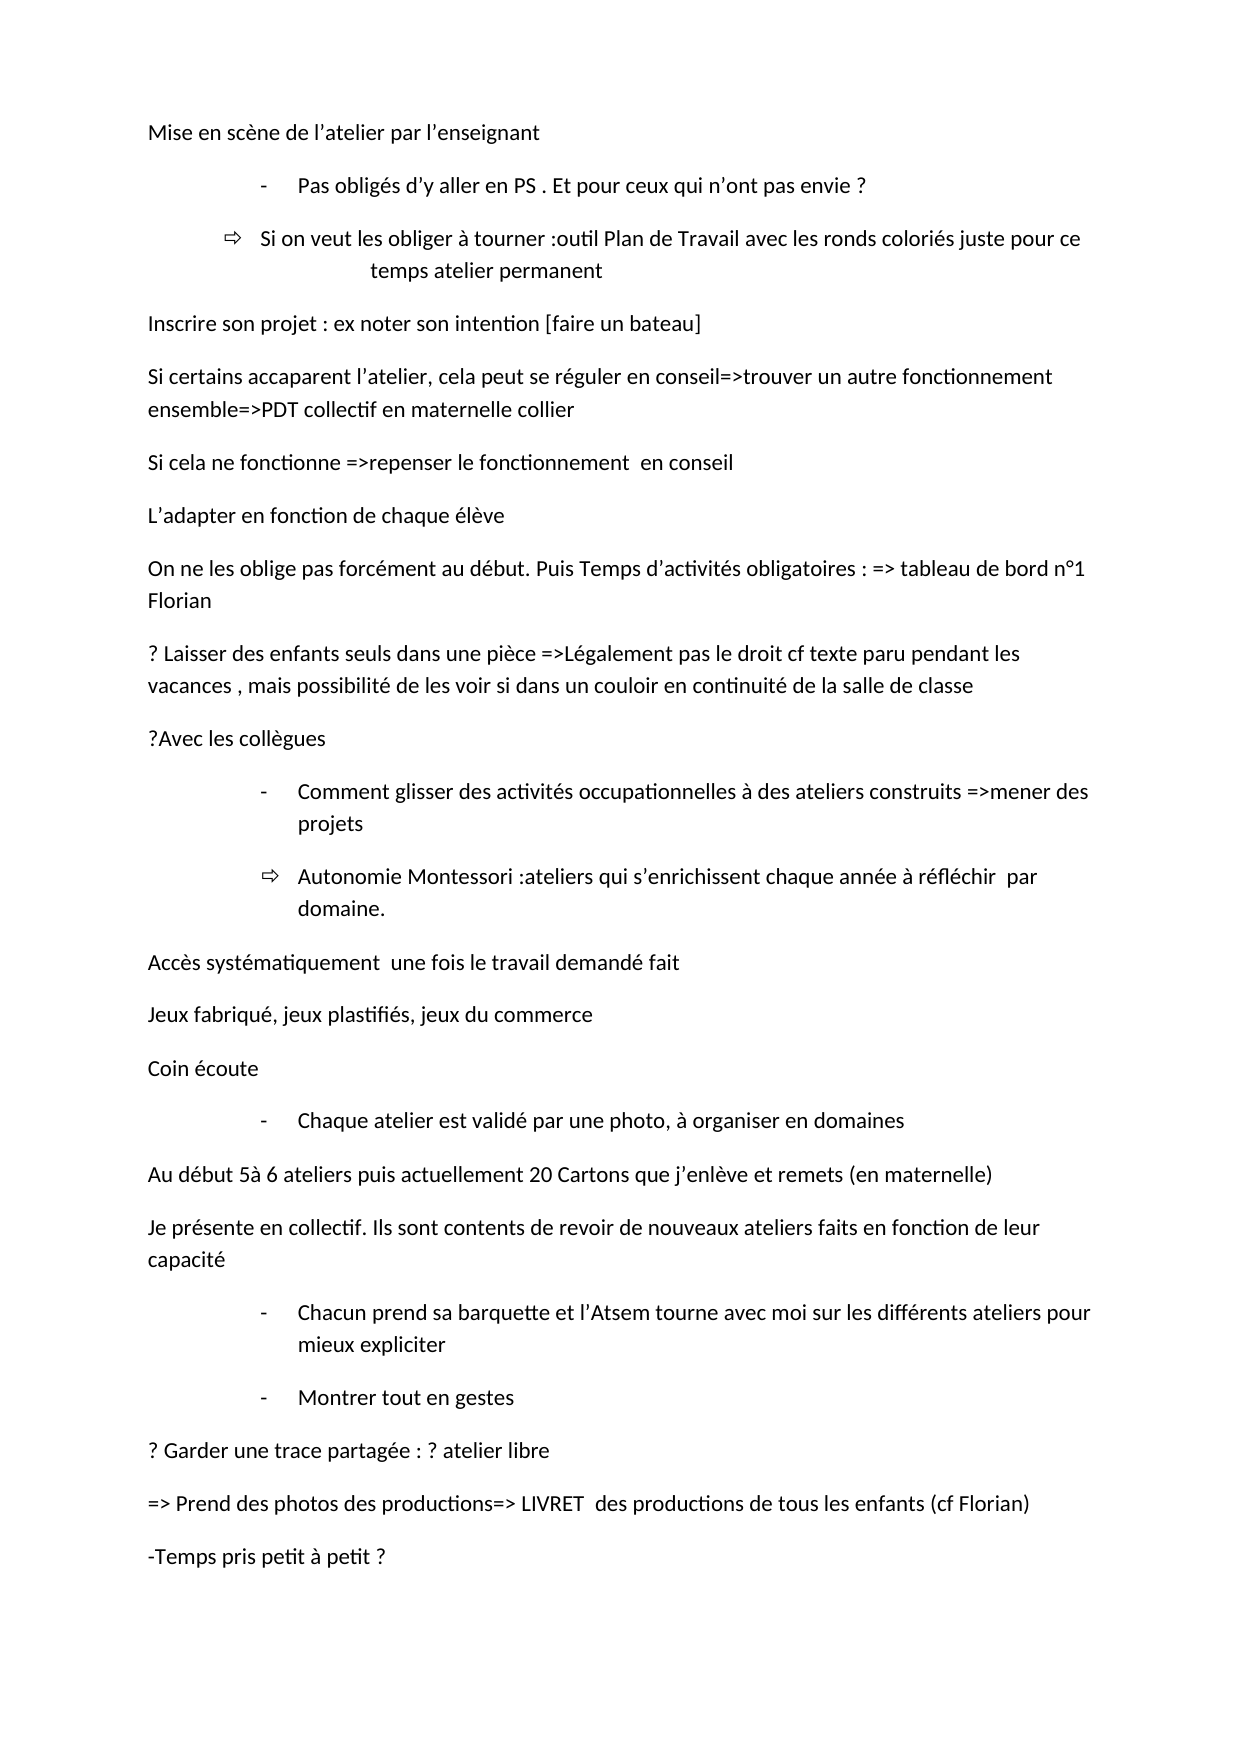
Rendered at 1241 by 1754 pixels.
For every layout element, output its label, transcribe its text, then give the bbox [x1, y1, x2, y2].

text Au début 5à 6 ateliers puis actuellement 20 Cartons que j’enlève et remets (en maternelle) [148, 1160, 1093, 1188]
text Inscrire son projet : ex noter son intention [faire un bateau] [148, 309, 1093, 337]
text L’adapter en fonction de chaque élève [148, 501, 1093, 529]
text => Prend des photos des productions=> LIVRET des productions de tous les enfants (cf Florian) [148, 1489, 1093, 1517]
text Jeux fabriqué, jeux plastifiés, jeux du commerce [148, 1001, 1093, 1029]
text ?Avec les collègues [148, 724, 1093, 752]
text Si cela ne fonctionne =>repenser le fonctionnement en conseil [148, 448, 1093, 476]
text ? Garder une trace partagée : ? atelier libre [148, 1436, 1093, 1464]
text -Temps pris petit à petit ? [148, 1542, 1093, 1570]
text Mise en scène de l’atelier par l’enseignant [148, 118, 1093, 146]
text Coin écoute [148, 1054, 1093, 1082]
text Si certains accaparent l’atelier, cela peut se réguler en conseil=>trouver un autre fonctionnement ensemble=>PDT collectif en maternelle collier [148, 362, 1093, 423]
list Chaque atelier est validé par une photo, à organiser en domaines [260, 1107, 1093, 1135]
text Accès systématiquement une fois le travail demandé fait [148, 948, 1093, 976]
list Autonomie Montessori :ateliers qui s’enrichissent chaque année à réfléchir par domaine. [260, 862, 1093, 923]
list Si on veut les obliger à tourner :outil Plan de Travail avec les ronds coloriés juste pour ce temps atelier permanent [223, 224, 1093, 284]
list Montrer tout en gestes [260, 1383, 1093, 1411]
text Je présente en collectif. Ils sont contents de revoir de nouveaux ateliers faits en fonction de leur capacité [148, 1213, 1093, 1273]
list Pas obligés d’y aller en PS . Et pour ceux qui n’ont pas envie ? [260, 171, 1093, 199]
text ? Laisser des enfants seuls dans une pièce =>Légalement pas le droit cf texte paru pendant les vacances , mais possibilité de les voir si dans un couloir en continuité de la salle de classe [148, 639, 1093, 699]
list Chacun prend sa barquette et l’Atsem tourne avec moi sur les différents ateliers pour mieux expliciter [260, 1298, 1093, 1358]
text On ne les oblige pas forcément au début. Puis Temps d’activités obligatoires : => tableau de bord n°1 Florian [148, 554, 1093, 614]
list Comment glisser des activités occupationnelles à des ateliers construits =>mener des projets [260, 777, 1093, 837]
